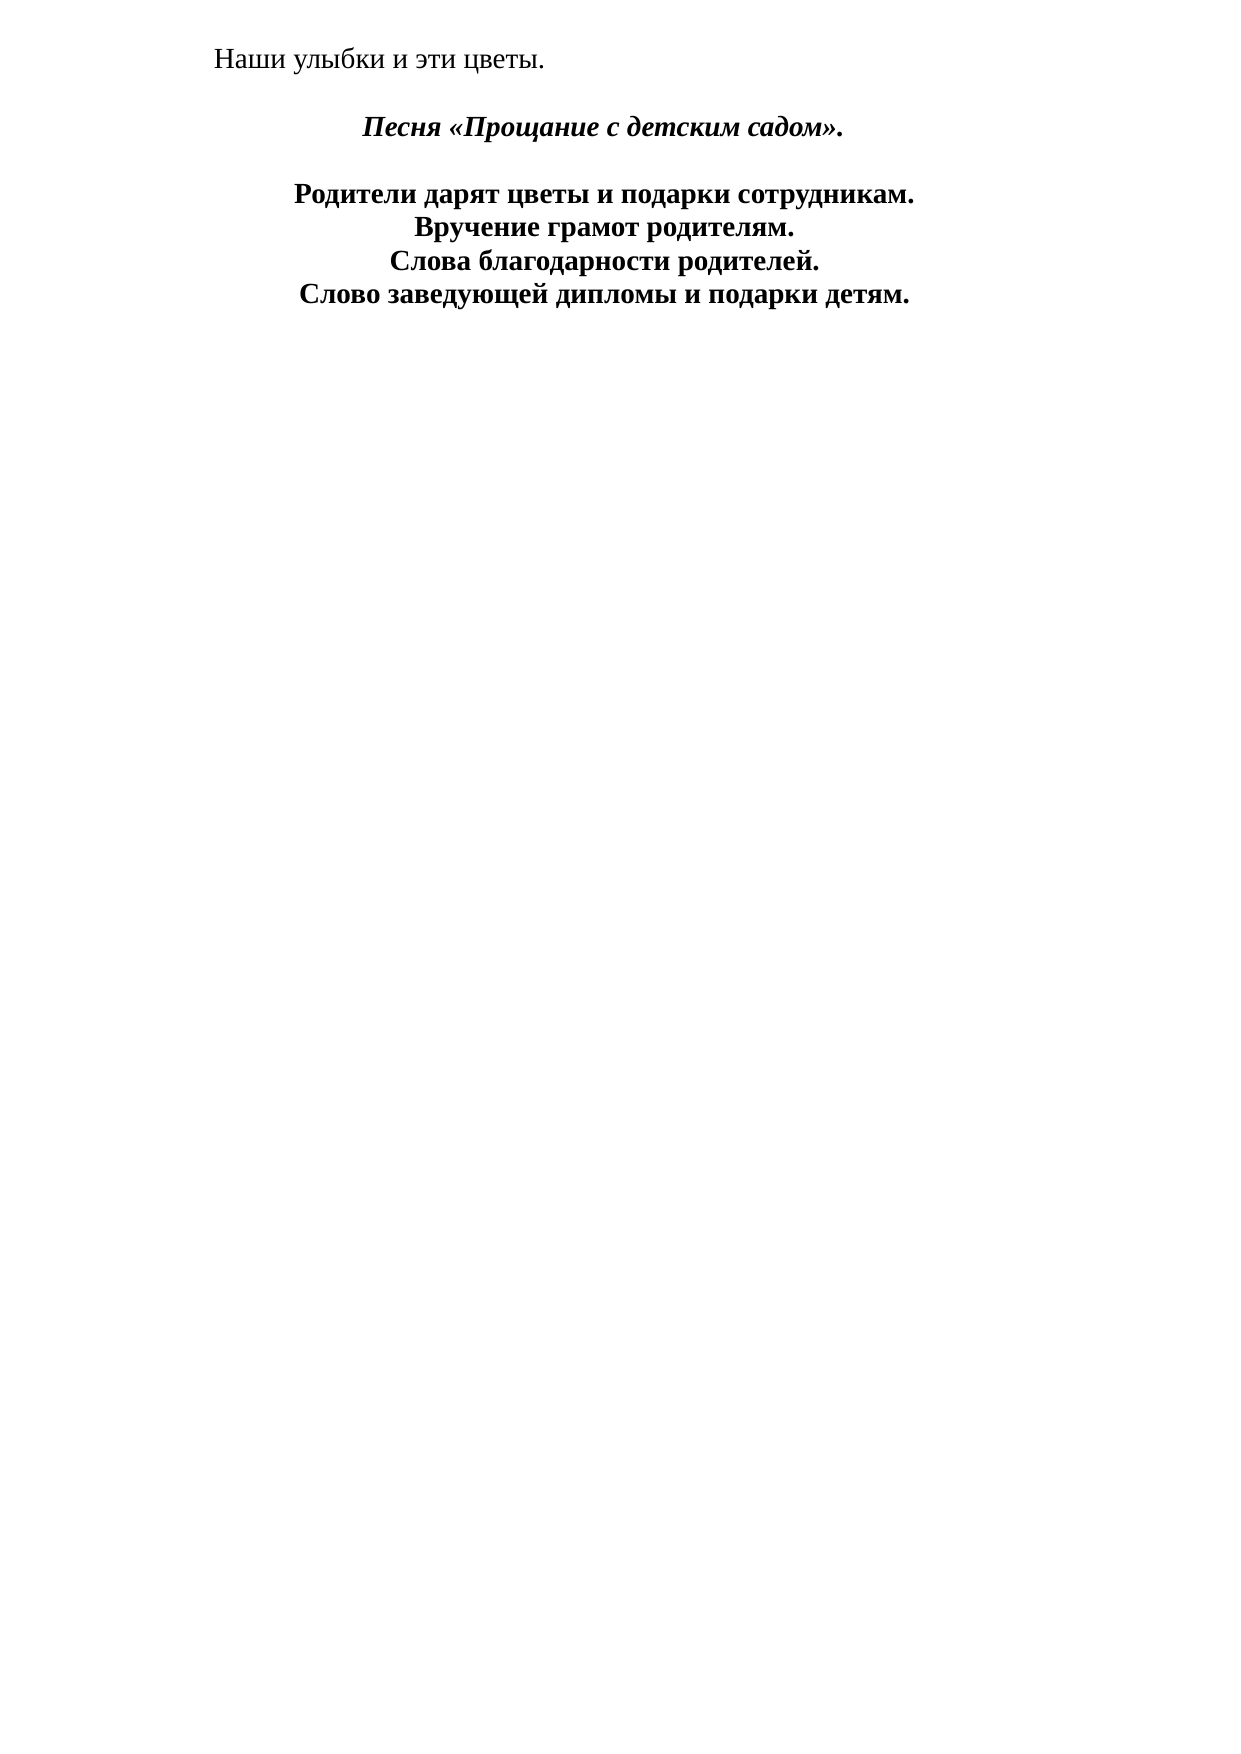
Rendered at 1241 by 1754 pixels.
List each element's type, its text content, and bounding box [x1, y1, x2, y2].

text Наши улыбки и эти цветы. [119, 42, 1090, 75]
text Вручение грамот родителям. [119, 209, 1090, 243]
text Песня «Прощание с детским садом». [119, 109, 1090, 142]
text Слова благодарности родителей. [119, 243, 1090, 276]
text Родители дарят цветы и подарки сотрудникам. [119, 176, 1090, 209]
text Слово заведующей дипломы и подарки детям. [119, 276, 1090, 310]
